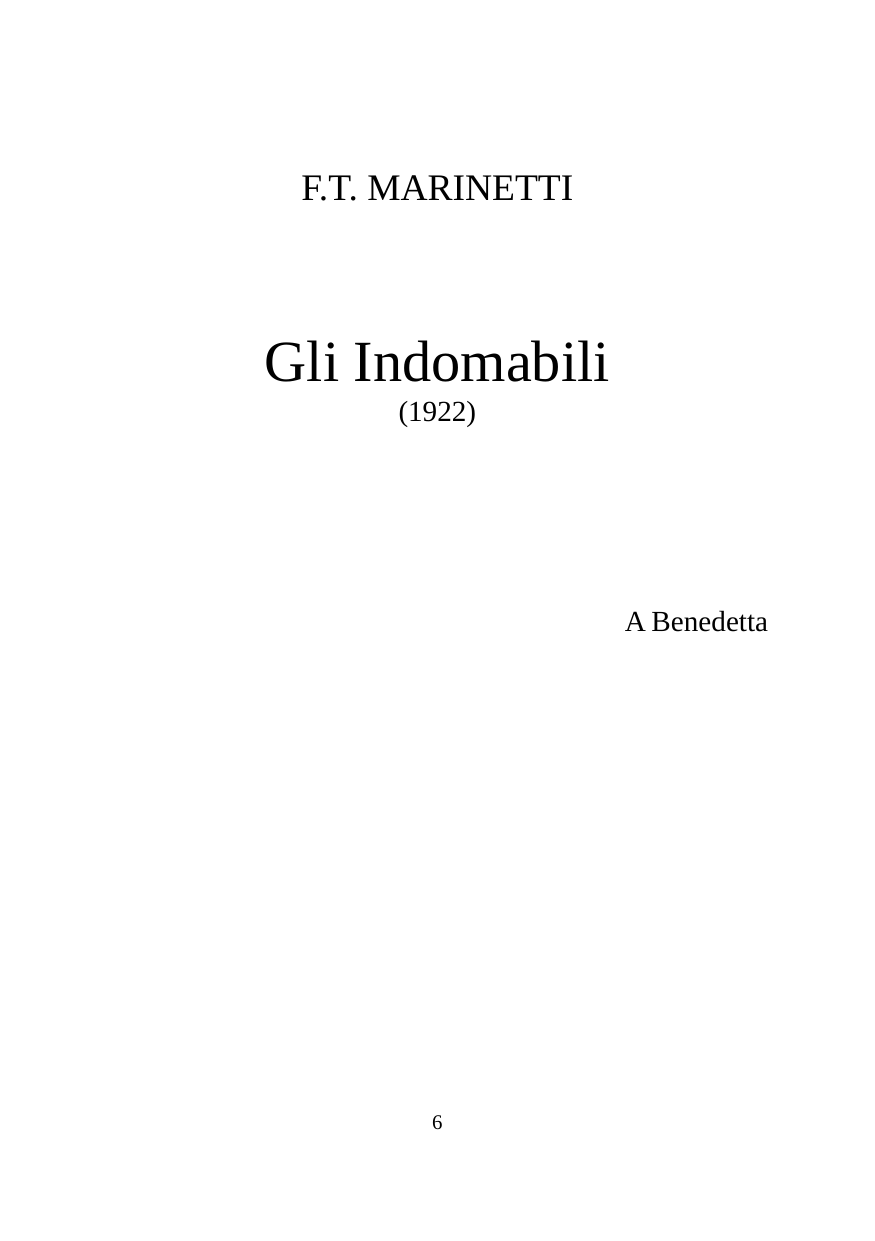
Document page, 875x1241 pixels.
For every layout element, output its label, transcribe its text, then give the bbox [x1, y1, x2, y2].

text F.T. MARINETTI [106, 165, 768, 208]
text A Benedetta [106, 604, 768, 638]
text Gli Indomabili [106, 327, 768, 394]
text (1922) [106, 394, 768, 427]
